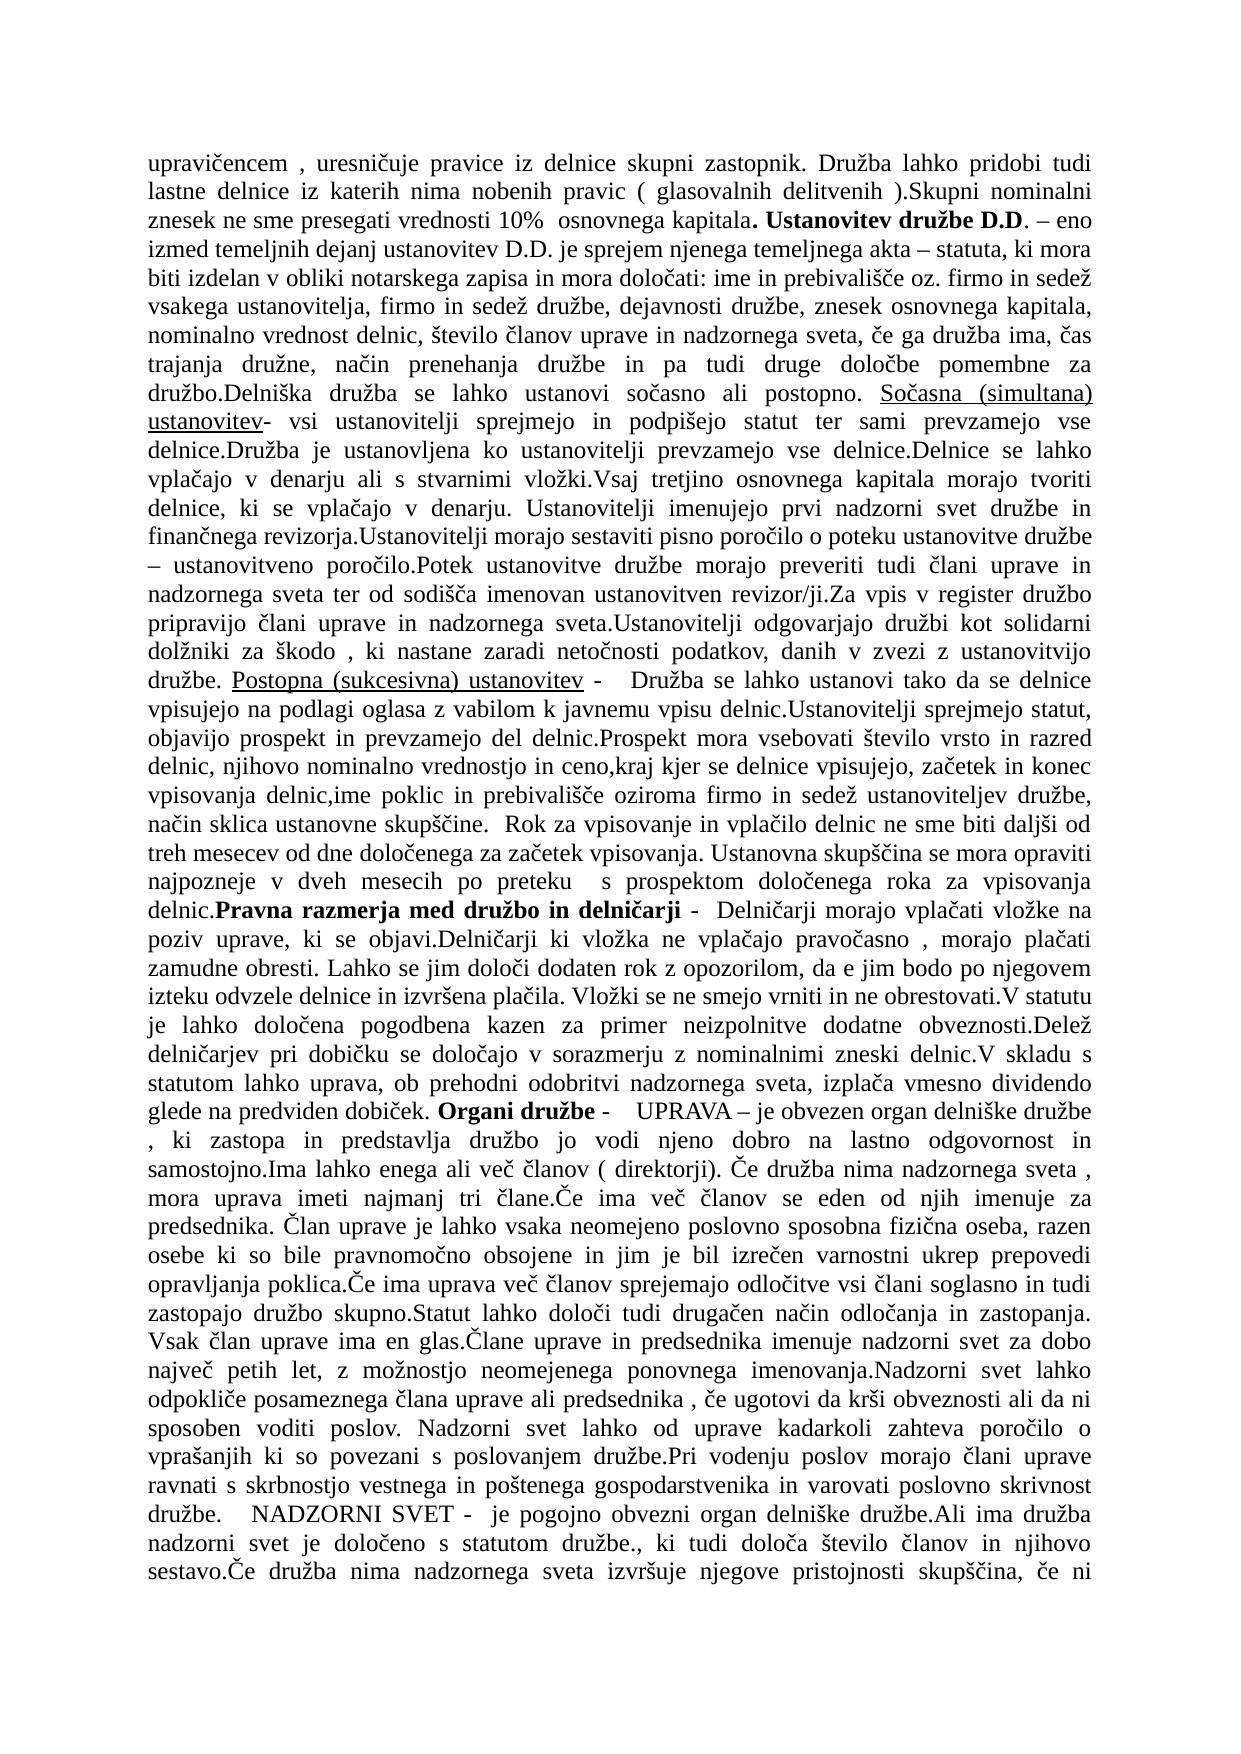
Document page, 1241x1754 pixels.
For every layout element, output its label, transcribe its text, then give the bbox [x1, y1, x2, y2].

text upravičencem , uresničuje pravice iz delnice skupni zastopnik. Družba lahko pridobi tudi lastne delnice iz katerih nima nobenih pravic ( glasovalnih delitvenih ).Skupni nominalni znesek ne sme presegati vrednosti 10% osnovnega kapitala. Ustanovitev družbe D.D. – eno izmed temeljnih dejanj ustanovitev D.D. je sprejem njenega temeljnega akta – statuta, ki mora biti izdelan v obliki notarskega zapisa in mora določati: ime in prebivališče oz. firmo in sedež vsakega ustanovitelja, firmo in sedež družbe, dejavnosti družbe, znesek osnovnega kapitala, nominalno vrednost delnic, število članov uprave in nadzornega sveta, če ga družba ima, čas trajanja družne, način prenehanja družbe in pa tudi druge določbe pomembne za družbo.Delniška družba se lahko ustanovi sočasno ali postopno. Sočasna (simultana) ustanovitev- vsi ustanovitelji sprejmejo in podpišejo statut ter sami prevzamejo vse delnice.Družba je ustanovljena ko ustanovitelji prevzamejo vse delnice.Delnice se lahko vplačajo v denarju ali s stvarnimi vložki.Vsaj tretjino osnovnega kapitala morajo tvoriti delnice, ki se vplačajo v denarju. Ustanovitelji imenujejo prvi nadzorni svet družbe in finančnega revizorja.Ustanovitelji morajo sestaviti pisno poročilo o poteku ustanovitve družbe – ustanovitveno poročilo.Potek ustanovitve družbe morajo preveriti tudi člani uprave in nadzornega sveta ter od sodišča imenovan ustanovitven revizor/ji.Za vpis v register družbo pripravijo člani uprave in nadzornega sveta.Ustanovitelji odgovarjajo družbi kot solidarni dolžniki za škodo , ki nastane zaradi netočnosti podatkov, danih v zvezi z ustanovitvijo družbe. Postopna (sukcesivna) ustanovitev - Družba se lahko ustanovi tako da se delnice vpisujejo na podlagi oglasa z vabilom k javnemu vpisu delnic.Ustanovitelji sprejmejo statut, objavijo prospekt in prevzamejo del delnic.Prospekt mora vsebovati število vrsto in razred delnic, njihovo nominalno vrednostjo in ceno,kraj kjer se delnice vpisujejo, začetek in konec vpisovanja delnic,ime poklic in prebivališče oziroma firmo in sedež ustanoviteljev družbe, način sklica ustanovne skupščine. Rok za vpisovanje in vplačilo delnic ne sme biti daljši od treh mesecev od dne določenega za začetek vpisovanja. Ustanovna skupščina se mora opraviti najpozneje v dveh mesecih po preteku s prospektom določenega roka za vpisovanja delnic.Pravna razmerja med družbo in delničarji - Delničarji morajo vplačati vložke na poziv uprave, ki se objavi.Delničarji ki vložka ne vplačajo pravočasno , morajo plačati zamudne obresti. Lahko se jim določi dodaten rok z opozorilom, da e jim bodo po njegovem izteku odvzele delnice in izvršena plačila. Vložki se ne smejo vrniti in ne obrestovati.V statutu je lahko določena pogodbena kazen za primer neizpolnitve dodatne obveznosti.Delež delničarjev pri dobičku se določajo v sorazmerju z nominalnimi zneski delnic.V skladu s statutom lahko uprava, ob prehodni odobritvi nadzornega sveta, izplača vmesno dividendo glede na predviden dobiček. Organi družbe - UPRAVA – je obvezen organ delniške družbe , ki zastopa in predstavlja družbo jo vodi njeno dobro na lastno odgovornost in samostojno.Ima lahko enega ali več članov ( direktorji). Če družba nima nadzornega sveta , mora uprava imeti najmanj tri člane.Če ima več članov se eden od njih imenuje za predsednika. Član uprave je lahko vsaka neomejeno poslovno sposobna fizična oseba, razen osebe ki so bile pravnomočno obsojene in jim je bil izrečen varnostni ukrep prepovedi opravljanja poklica.Če ima uprava več članov sprejemajo odločitve vsi člani soglasno in tudi zastopajo družbo skupno.Statut lahko določi tudi drugačen način odločanja in zastopanja. Vsak član uprave ima en glas.Člane uprave in predsednika imenuje nadzorni svet za dobo največ petih let, z možnostjo neomejenega ponovnega imenovanja.Nadzorni svet lahko odpokliče posameznega člana uprave ali predsednika , če ugotovi da krši obveznosti ali da ni sposoben voditi poslov. Nadzorni svet lahko od uprave kadarkoli zahteva poročilo o vprašanjih ki so povezani s poslovanjem družbe.Pri vodenju poslov morajo člani uprave ravnati s skrbnostjo vestnega in poštenega gospodarstvenika in varovati poslovno skrivnost družbe. NADZORNI SVET - je pogojno obvezni organ delniške družbe.Ali ima družba nadzorni svet je določeno s statutom družbe., ki tudi določa število članov in njihovo sestavo.Če družba nima nadzornega sveta izvršuje njegove pristojnosti skupščina, če ni [148, 148, 1093, 1585]
